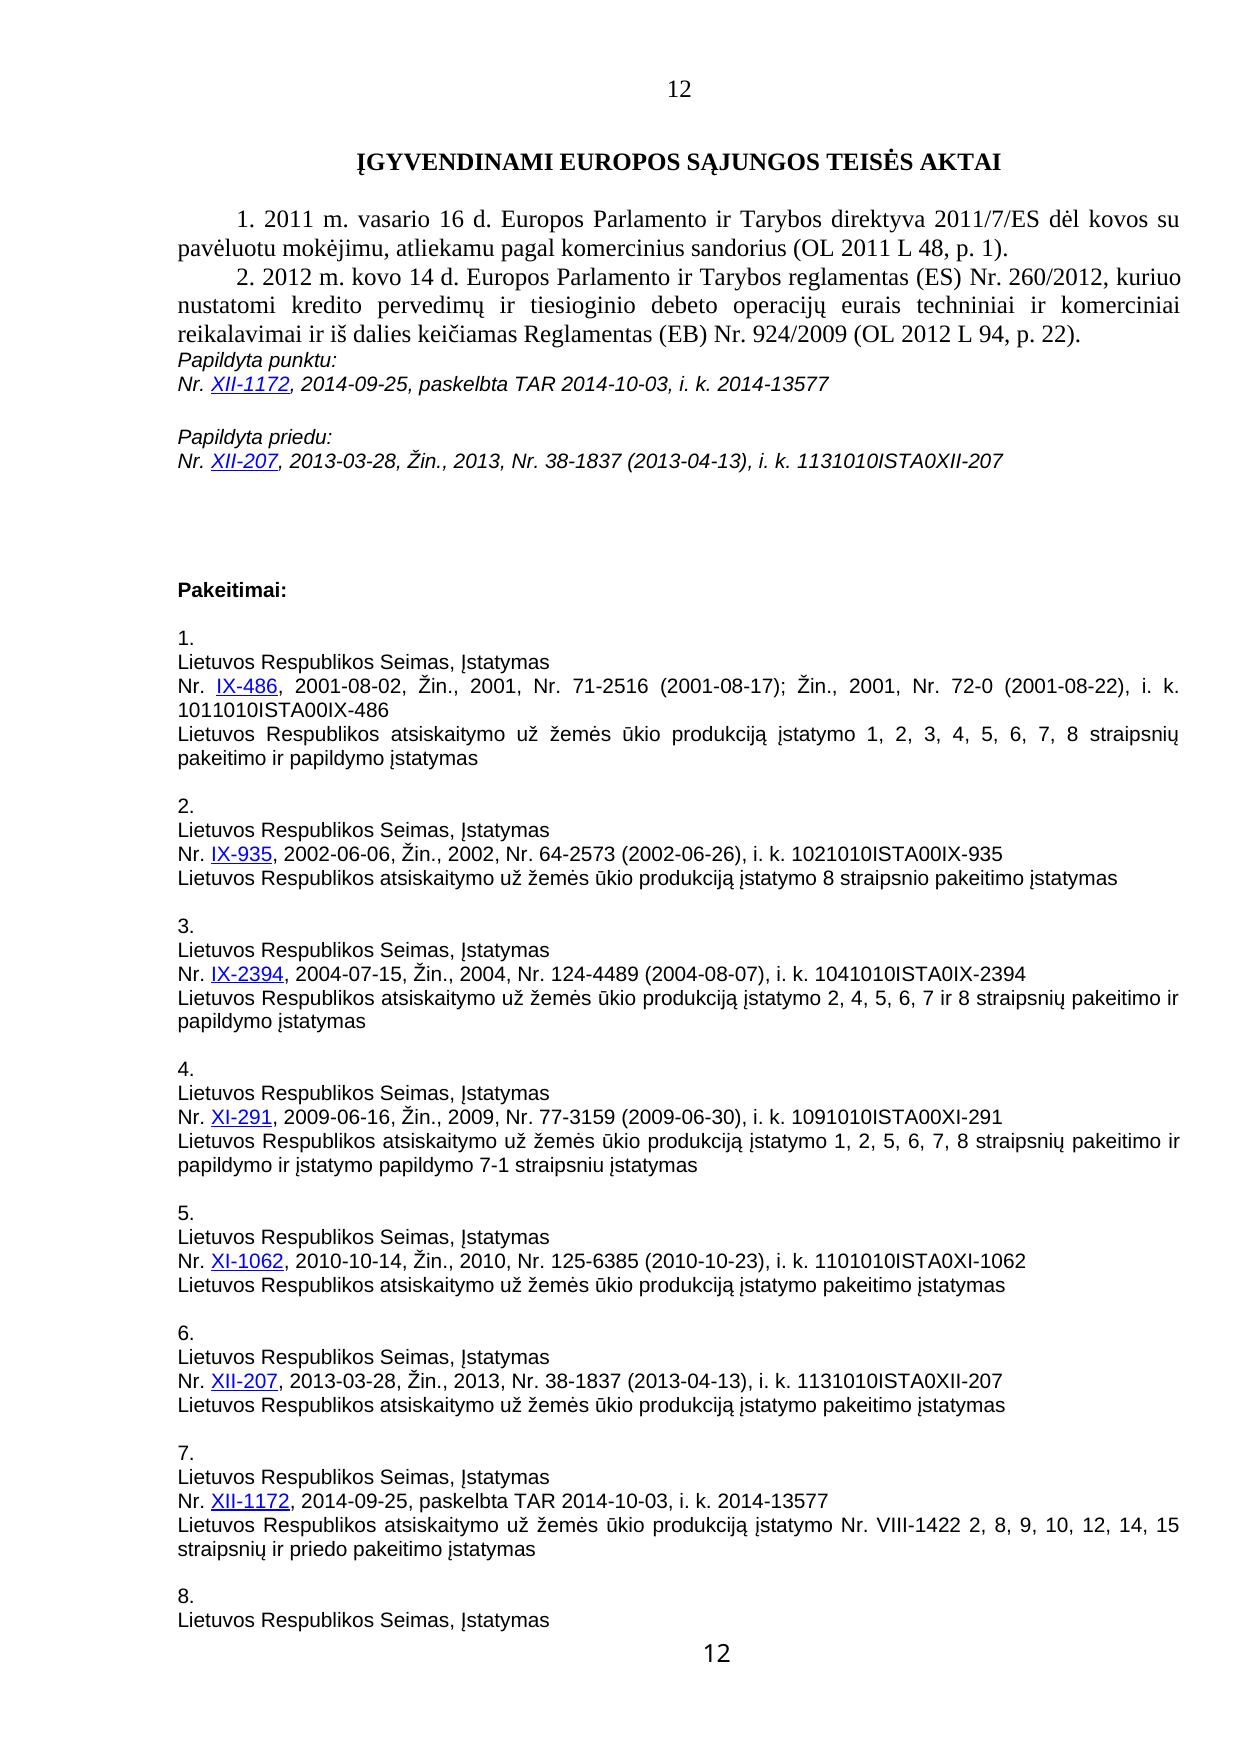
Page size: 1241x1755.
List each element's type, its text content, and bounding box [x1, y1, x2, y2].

text Lietuvos Respublikos Seimas, Įstatymas [177, 1608, 1181, 1632]
text Lietuvos Respublikos Seimas, Įstatymas [177, 1225, 1181, 1249]
text Nr. XI-1062, 2010-10-14, Žin., 2010, Nr. 125-6385 (2010-10-23), i. k. 1101010ISTA0XI-1062 [177, 1249, 1181, 1273]
text 6. [177, 1321, 1181, 1345]
text Nr. IX-935, 2002-06-06, Žin., 2002, Nr. 64-2573 (2002-06-26), i. k. 1021010ISTA00IX-935 [177, 842, 1181, 866]
text 1. [177, 626, 1181, 650]
text Papildyta priedu: [177, 425, 1181, 449]
text Lietuvos Respublikos atsiskaitymo už žemės ūkio produkciją įstatymo 1, 2, 5, 6, 7, 8 straipsnių pakeitimo ir papildymo ir įstatymo papildymo 7-1 straipsniu įstatymas [177, 1129, 1181, 1177]
text Nr. IX-2394, 2004-07-15, Žin., 2004, Nr. 124-4489 (2004-08-07), i. k. 1041010ISTA0IX-2394 [177, 961, 1181, 985]
text Pakeitimai: [177, 578, 1181, 602]
text Lietuvos Respublikos Seimas, Įstatymas [177, 937, 1181, 961]
text 8. [177, 1584, 1181, 1608]
text Lietuvos Respublikos Seimas, Įstatymas [177, 1345, 1181, 1369]
text Lietuvos Respublikos atsiskaitymo už žemės ūkio produkciją įstatymo Nr. VIII-1422 2, 8, 9, 10, 12, 14, 15 straipsnių ir priedo pakeitimo įstatymas [177, 1512, 1181, 1560]
text 4. [177, 1057, 1181, 1081]
text Lietuvos Respublikos atsiskaitymo už žemės ūkio produkciją įstatymo 8 straipsnio pakeitimo įstatymas [177, 866, 1181, 889]
text Lietuvos Respublikos atsiskaitymo už žemės ūkio produkciją įstatymo 1, 2, 3, 4, 5, 6, 7, 8 straipsnių pakeitimo ir papildymo įstatymas [177, 722, 1181, 770]
text Nr. XII-207, 2013-03-28, Žin., 2013, Nr. 38-1837 (2013-04-13), i. k. 1131010ISTA0XII-207 [177, 1369, 1181, 1393]
text Lietuvos Respublikos Seimas, Įstatymas [177, 650, 1181, 674]
text Nr. XII-1172, 2014-09-25, paskelbta TAR 2014-10-03, i. k. 2014-13577 [177, 1488, 1181, 1512]
text Nr. XI-291, 2009-06-16, Žin., 2009, Nr. 77-3159 (2009-06-30), i. k. 1091010ISTA00XI-291 [177, 1105, 1181, 1129]
text Lietuvos Respublikos atsiskaitymo už žemės ūkio produkciją įstatymo pakeitimo įstatymas [177, 1393, 1181, 1417]
text Lietuvos Respublikos atsiskaitymo už žemės ūkio produkciją įstatymo 2, 4, 5, 6, 7 ir 8 straipsnių pakeitimo ir papildymo įstatymas [177, 985, 1181, 1033]
text Lietuvos Respublikos atsiskaitymo už žemės ūkio produkciją įstatymo pakeitimo įstatymas [177, 1273, 1181, 1297]
text Nr. IX-486, 2001-08-02, Žin., 2001, Nr. 71-2516 (2001-08-17); Žin., 2001, Nr. 72-0 (2001-08-22), i. k. 1011010ISTA00IX-486 [177, 674, 1181, 722]
text 7. [177, 1441, 1181, 1464]
text Lietuvos Respublikos Seimas, Įstatymas [177, 818, 1181, 842]
text Nr. XII-1172, 2014-09-25, paskelbta TAR 2014-10-03, i. k. 2014-13577 [177, 372, 1181, 396]
text 1. 2011 m. vasario 16 d. Europos Parlamento ir Tarybos direktyva 2011/7/ES dėl kovos su pavėluotu mokėjimu, atliekamu pagal komercinius sandorius (OL 2011 L 48, p. 1). [177, 204, 1181, 262]
text Lietuvos Respublikos Seimas, Įstatymas [177, 1464, 1181, 1488]
text 2. 2012 m. kovo 14 d. Europos Parlamento ir Tarybos reglamentas (ES) Nr. 260/2012, kuriuo nustatomi kredito pervedimų ir tiesioginio debeto operacijų eurais techniniai ir komerciniai reikalavimai ir iš dalies keičiamas Reglamentas (EB) Nr. 924/2009 (OL 2012 L 94, p. 22). [177, 262, 1181, 348]
text ĮGYVENDINAMI EUROPOS SĄJUNGOS TEISĖS AKTAI [177, 147, 1181, 176]
text Nr. XII-207, 2013-03-28, Žin., 2013, Nr. 38-1837 (2013-04-13), i. k. 1131010ISTA0XII-207 [177, 449, 1181, 473]
text 3. [177, 913, 1181, 937]
text 2. [177, 794, 1181, 818]
text 5. [177, 1201, 1181, 1225]
text Papildyta punktu: [177, 348, 1181, 372]
text Lietuvos Respublikos Seimas, Įstatymas [177, 1081, 1181, 1105]
